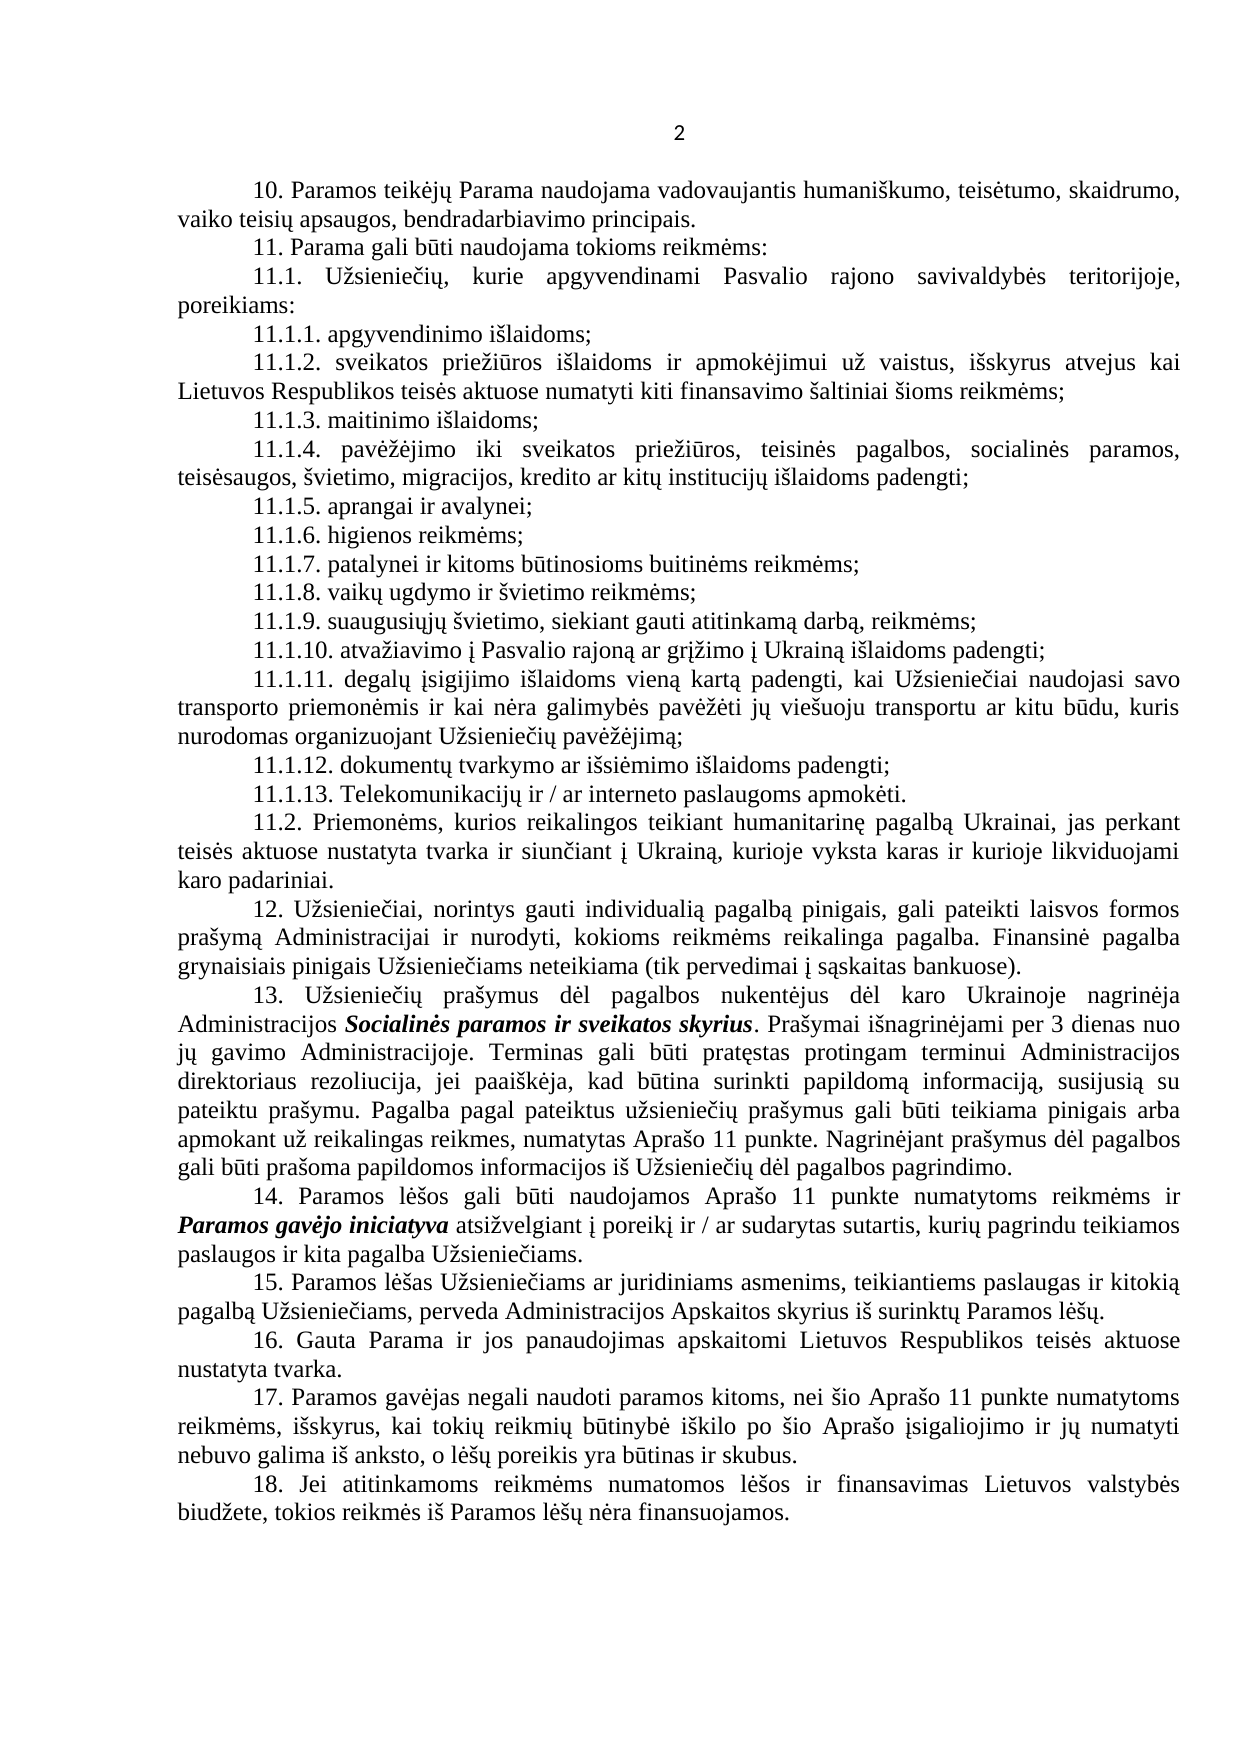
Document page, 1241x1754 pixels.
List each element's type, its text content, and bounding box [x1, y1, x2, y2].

text 11.1.12. dokumentų tvarkymo ar išsiėmimo išlaidoms padengti; [177, 750, 1181, 779]
text 11.1.6. higienos reikmėms; [177, 520, 1181, 549]
text 17. Paramos gavėjas negali naudoti paramos kitoms, nei šio Aprašo 11 punkte numatytoms reikmėms, išskyrus, kai tokių reikmių būtinybė iškilo po šio Aprašo įsigaliojimo ir jų numatyti nebuvo galima iš anksto, o lėšų poreikis yra būtinas ir skubus. [177, 1382, 1181, 1469]
text 11.1.10. atvažiavimo į Pasvalio rajoną ar grįžimo į Ukrainą išlaidoms padengti; [177, 635, 1181, 664]
text 11.2. Priemonėms, kurios reikalingos teikiant humanitarinę pagalbą Ukrainai, jas perkant teisės aktuose nustatyta tvarka ir siunčiant į Ukrainą, kurioje vyksta karas ir kurioje likviduojami karo padariniai. [177, 807, 1181, 894]
text 11.1.4. pavėžėjimo iki sveikatos priežiūros, teisinės pagalbos, socialinės paramos, teisėsaugos, švietimo, migracijos, kredito ar kitų institucijų išlaidoms padengti; [177, 434, 1181, 491]
text 11.1.3. maitinimo išlaidoms; [177, 405, 1181, 434]
text 11.1.7. patalynei ir kitoms būtinosioms buitinėms reikmėms; [177, 549, 1181, 577]
text 11.1.2. sveikatos priežiūros išlaidoms ir apmokėjimui už vaistus, išskyrus atvejus kai Lietuvos Respublikos teisės aktuose numatyti kiti finansavimo šaltiniai šioms reikmėms; [177, 347, 1181, 405]
text 11.1.1. apgyvendinimo išlaidoms; [177, 319, 1181, 347]
text 18. Jei atitinkamoms reikmėms numatomos lėšos ir finansavimas Lietuvos valstybės biudžete, tokios reikmės iš Paramos lėšų nėra finansuojamos. [177, 1469, 1181, 1526]
text 10. Paramos teikėjų Parama naudojama vadovaujantis humaniškumo, teisėtumo, skaidrumo, vaiko teisių apsaugos, bendradarbiavimo principais. [177, 175, 1181, 232]
text 11.1.8. vaikų ugdymo ir švietimo reikmėms; [177, 577, 1181, 606]
text 11.1.9. suaugusiųjų švietimo, siekiant gauti atitinkamą darbą, reikmėms; [177, 606, 1181, 635]
text 11.1.11. degalų įsigijimo išlaidoms vieną kartą padengti, kai Užsieniečiai naudojasi savo transporto priemonėmis ir kai nėra galimybės pavėžėti jų viešuoju transportu ar kitu būdu, kuris nurodomas organizuojant Užsieniečių pavėžėjimą; [177, 664, 1181, 750]
text 13. Užsieniečių prašymus dėl pagalbos nukentėjus dėl karo Ukrainoje nagrinėja Administracijos Socialinės paramos ir sveikatos skyrius. Prašymai išnagrinėjami per 3 dienas nuo jų gavimo Administracijoje. Terminas gali būti pratęstas protingam terminui Administracijos direktoriaus rezoliucija, jei paaiškėja, kad būtina surinkti papildomą informaciją, susijusią su pateiktu prašymu. Pagalba pagal pateiktus užsieniečių prašymus gali būti teikiama pinigais arba apmokant už reikalingas reikmes, numatytas Aprašo 11 punkte. Nagrinėjant prašymus dėl pagalbos gali būti prašoma papildomos informacijos iš Užsieniečių dėl pagalbos pagrindimo. [177, 980, 1181, 1181]
text 11.1. Užsieniečių, kurie apgyvendinami Pasvalio rajono savivaldybės teritorijoje, poreikiams: [177, 261, 1181, 319]
text 15. Paramos lėšas Užsieniečiams ar juridiniams asmenims, teikiantiems paslaugas ir kitokią pagalbą Užsieniečiams, perveda Administracijos Apskaitos skyrius iš surinktų Paramos lėšų. [177, 1267, 1181, 1325]
text 11. Parama gali būti naudojama tokioms reikmėms: [177, 232, 1181, 261]
text 12. Užsieniečiai, norintys gauti individualią pagalbą pinigais, gali pateikti laisvos formos prašymą Administracijai ir nurodyti, kokioms reikmėms reikalinga pagalba. Finansinė pagalba grynaisiais pinigais Užsieniečiams neteikiama (tik pervedimai į sąskaitas bankuose). [177, 894, 1181, 980]
text 14. Paramos lėšos gali būti naudojamos Aprašo 11 punkte numatytoms reikmėms ir Paramos gavėjo iniciatyva atsižvelgiant į poreikį ir / ar sudarytas sutartis, kurių pagrindu teikiamos paslaugos ir kita pagalba Užsieniečiams. [177, 1181, 1181, 1267]
text 16. Gauta Parama ir jos panaudojimas apskaitomi Lietuvos Respublikos teisės aktuose nustatyta tvarka. [177, 1325, 1181, 1382]
text 11.1.13. Telekomunikacijų ir / ar interneto paslaugoms apmokėti. [177, 779, 1181, 807]
text 11.1.5. aprangai ir avalynei; [177, 491, 1181, 520]
